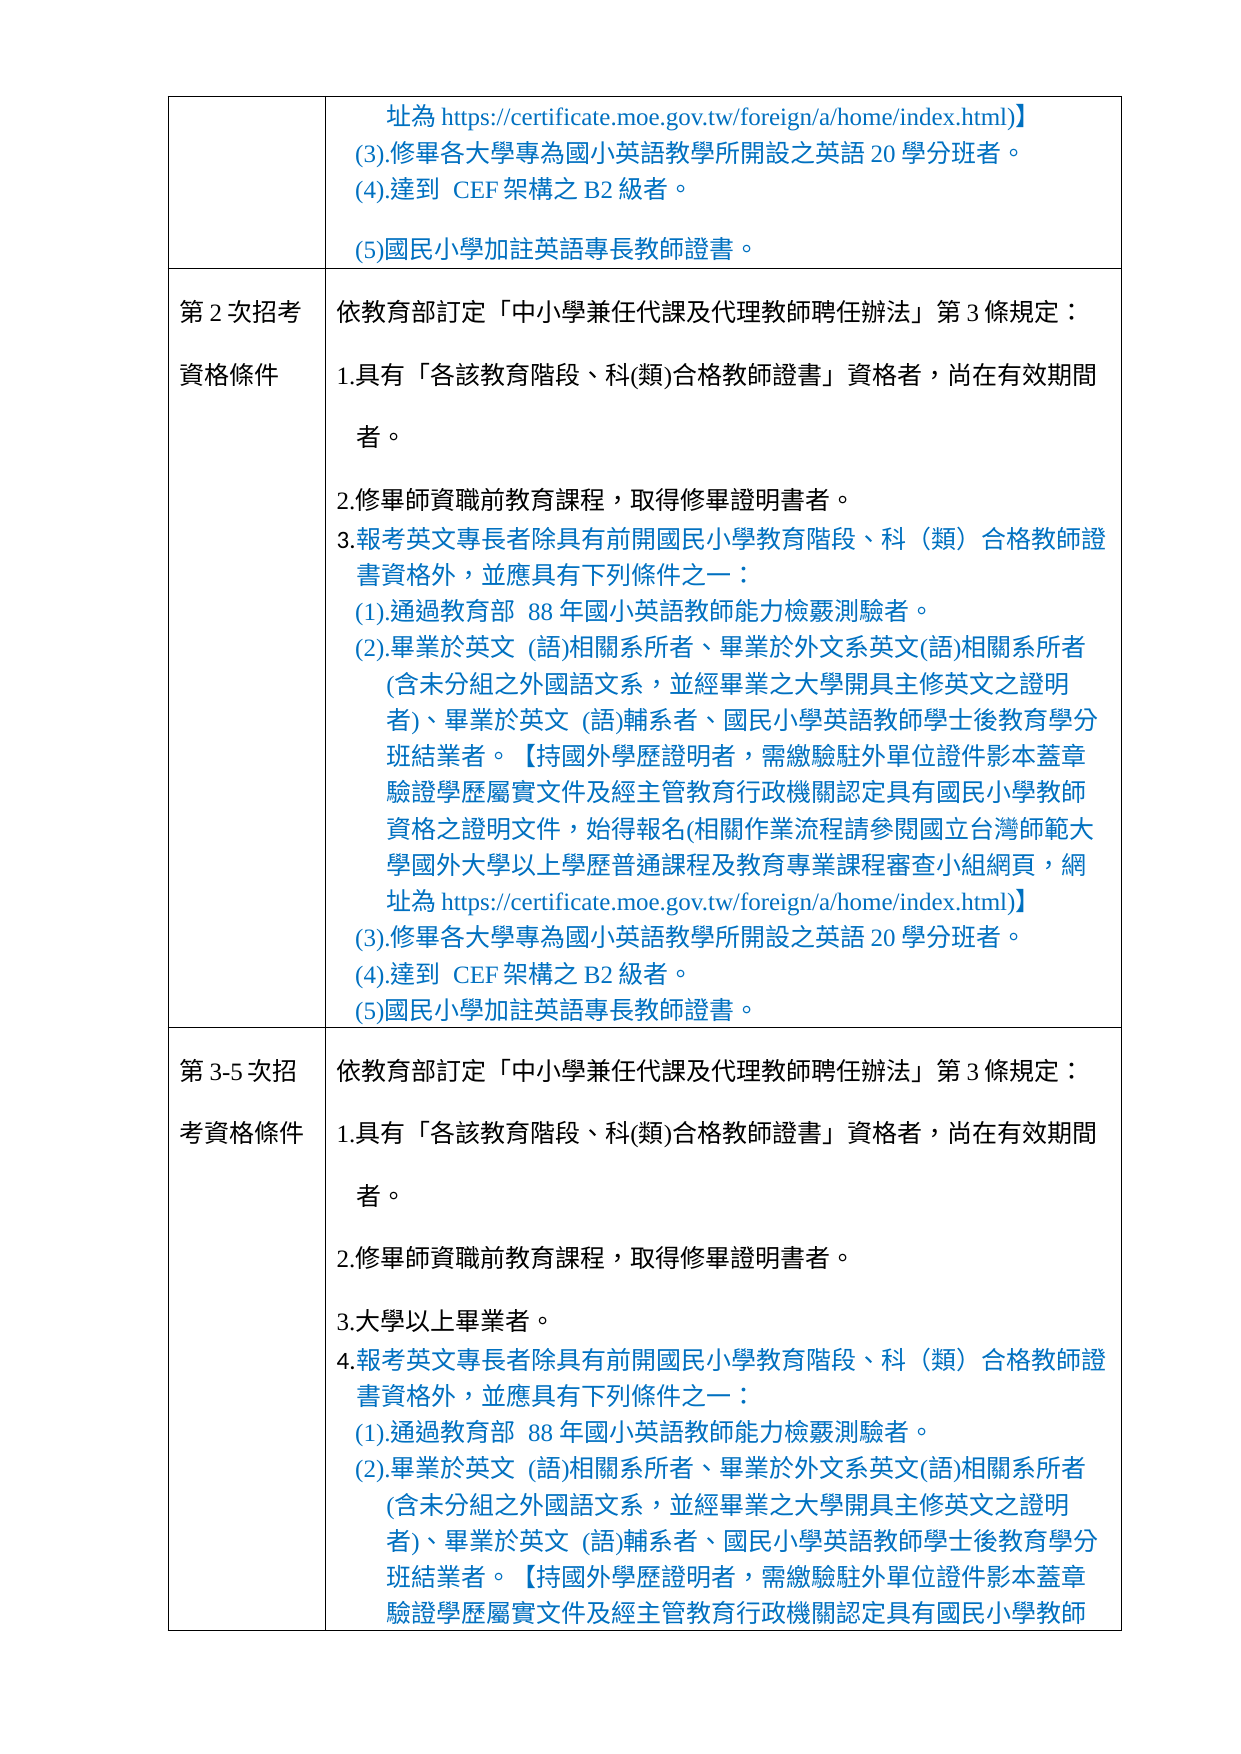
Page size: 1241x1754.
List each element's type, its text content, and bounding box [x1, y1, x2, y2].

table_cell 第2次招考資格條件 [169, 269, 325, 1027]
table_cell 依教育部訂定「中小學兼任代課及代理教師聘任辦法」第3條規定： 1.具有「各該教育階段、科(類)合格教師證書」資格者，尚在有效期間者。 2.修畢師資職前教育課程，取得修畢證明書者。 報考英文專長者除具有前開國民小學教育階段、科（類）合格教師證書資格外，並應具有下列條件之一： (1).通過教育部 88 年國小英語教師能力檢覈測驗者。 (2).畢業於英文 (語)相關系所者、畢業於外文系英文(語)相關系所者(含未分組之外國語文系，並經畢業之大學開具主修英文之證明者)、畢業於英文 (語)輔系者、國民小學英語教師學士後教育學分班結業者。【持國外學歷證明者，需繳驗駐外單位證件影本蓋章驗證學歷屬實文件及經主管教育行政機關認定具有國民小學教師資格之證明文件，始得報名(相關作業流程請參閱國立台灣師範大學國外大學以上學歷普通課程及教育專業課程審查小組網頁，網址為https://certificate.moe.gov.tw/foreign/a/home/index.html)】 (3).修畢各大學專為國小英語教學所開設之英語20 學分班者。 (4).達到 CEF架構之B2級者。 (5)國民小學加註英語專長教師證書。 [326, 269, 1121, 1027]
table_header [169, 97, 325, 268]
table_cell 第3-5次招考資格條件 [169, 1028, 325, 1630]
table_header 址為https://certificate.moe.gov.tw/foreign/a/home/index.html)】 (3).修畢各大學專為國小英語教學所開設之英語20 學分班者。 (4).達到 CEF架構之B2級者。 (5)國民小學加註英語專長教師證書。 [326, 97, 1121, 268]
table_cell 依教育部訂定「中小學兼任代課及代理教師聘任辦法」第3條規定： 1.具有「各該教育階段、科(類)合格教師證書」資格者，尚在有效期間者。 2.修畢師資職前教育課程，取得修畢證明書者。 3.大學以上畢業者。 報考英文專長者除具有前開國民小學教育階段、科（類）合格教師證書資格外，並應具有下列條件之一： (1).通過教育部 88 年國小英語教師能力檢覈測驗者。 (2).畢業於英文 (語)相關系所者、畢業於外文系英文(語)相關系所者(含未分組之外國語文系，並經畢業之大學開具主修英文之證明者)、畢業於英文 (語)輔系者、國民小學英語教師學士後教育學分班結業者。【持國外學歷證明者，需繳驗駐外單位證件影本蓋章驗證學歷屬實文件及經主管教育行政機關認定具有國民小學教師 [326, 1028, 1121, 1630]
